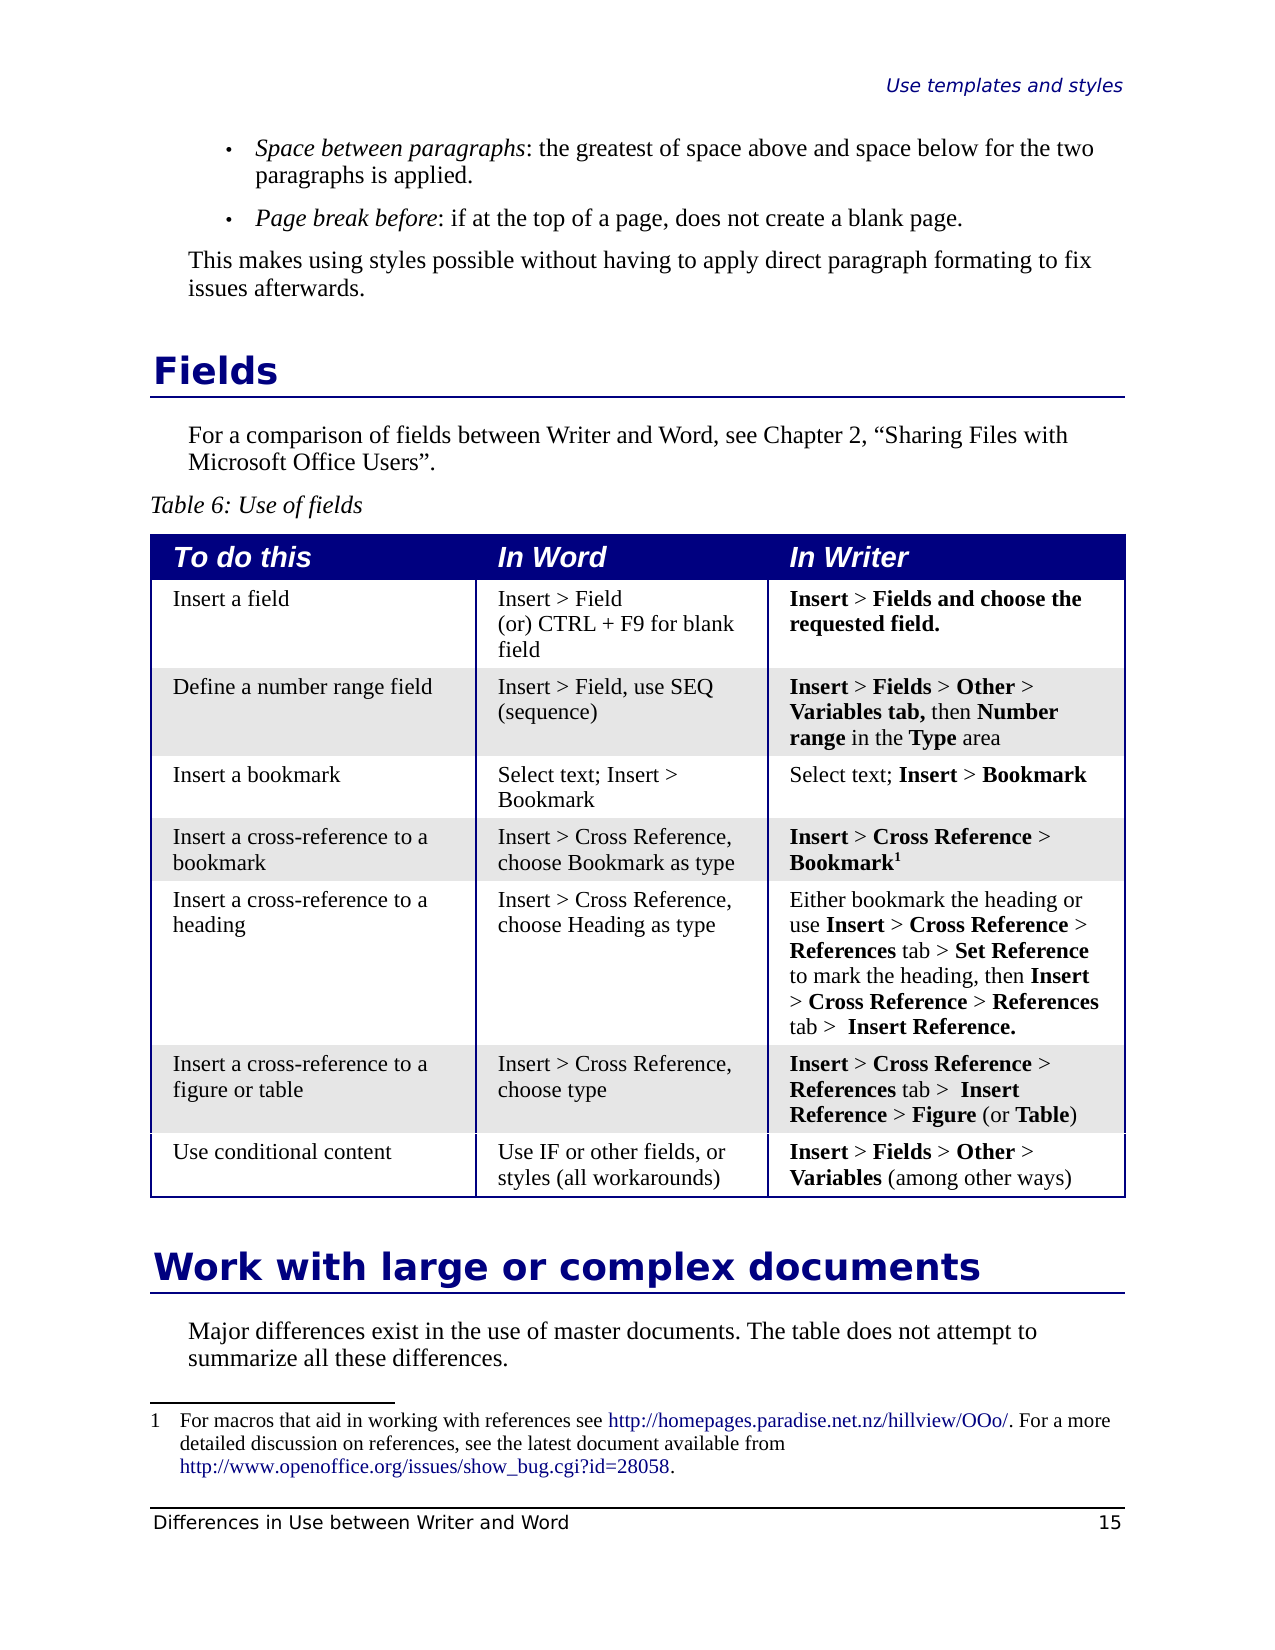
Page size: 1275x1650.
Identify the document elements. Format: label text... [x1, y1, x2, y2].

table_cell Insert a cross-reference to a figure or table [152, 1045, 475, 1133]
table_header In Writer [769, 536, 1124, 580]
text This makes using styles possible without having to apply direct paragraph formating to fix issues afterwards. [188, 247, 1125, 302]
text Table 6: Use of fields [150, 491, 1125, 519]
table_cell Insert > Fields and choose the requested field. [769, 580, 1124, 668]
table_cell Insert > Field (or) CTRL + F9 for blank field [477, 580, 767, 668]
table_cell Select text; Insert > Bookmark [769, 756, 1124, 818]
table_cell Insert > Fields > Other > Variables (among other ways) [769, 1134, 1124, 1196]
table_cell Use conditional content [152, 1134, 475, 1196]
table_cell Insert > Cross Reference > References tab > Insert Reference > Figure (or Table) [769, 1045, 1124, 1133]
table_cell Select text; Insert > Bookmark [477, 756, 767, 818]
table_cell Insert > Cross Reference, choose type [477, 1045, 767, 1133]
table_header To do this [152, 536, 475, 580]
table_cell Define a number range field [152, 668, 475, 756]
text Major differences exist in the use of master documents. The table does not attempt to summarize all these differences. [188, 1317, 1125, 1372]
table_cell Insert a cross-reference to a heading [152, 881, 475, 1045]
table_cell Insert a bookmark [152, 756, 475, 818]
table_cell Insert a cross-reference to a bookmark [152, 818, 475, 881]
table_cell Insert a field [152, 580, 475, 668]
subtitle Work with large or complex documents [150, 1243, 1125, 1292]
table_header In Word [477, 536, 767, 580]
list Space between paragraphs: the greatest of space above and space below for the two paragraphs is applied. [226, 134, 1125, 189]
table_cell Insert > Fields > Other > Variables tab, then Number range in the Type area [769, 668, 1124, 756]
table_cell Insert > Cross Reference > Bookmark [769, 818, 1124, 881]
table_cell Either bookmark the heading or use Insert > Cross Reference > References tab > Set Reference to mark the heading, then Insert > Cross Reference > References tab > Insert Reference. [769, 881, 1124, 1045]
table_cell Use IF or other fields, or styles (all workarounds) [477, 1134, 767, 1196]
table_cell Insert > Field, use SEQ (sequence) [477, 668, 767, 756]
table_cell Insert > Cross Reference, choose Heading as type [477, 881, 767, 1045]
table_cell Insert > Cross Reference, choose Bookmark as type [477, 818, 767, 881]
subtitle Fields [150, 347, 1125, 396]
list Page break before: if at the top of a page, does not create a blank page. [226, 204, 1125, 232]
text For a comparison of fields between Writer and Word, see Chapter 2, “Sharing Files with Microsoft Office Users”. [188, 421, 1125, 476]
